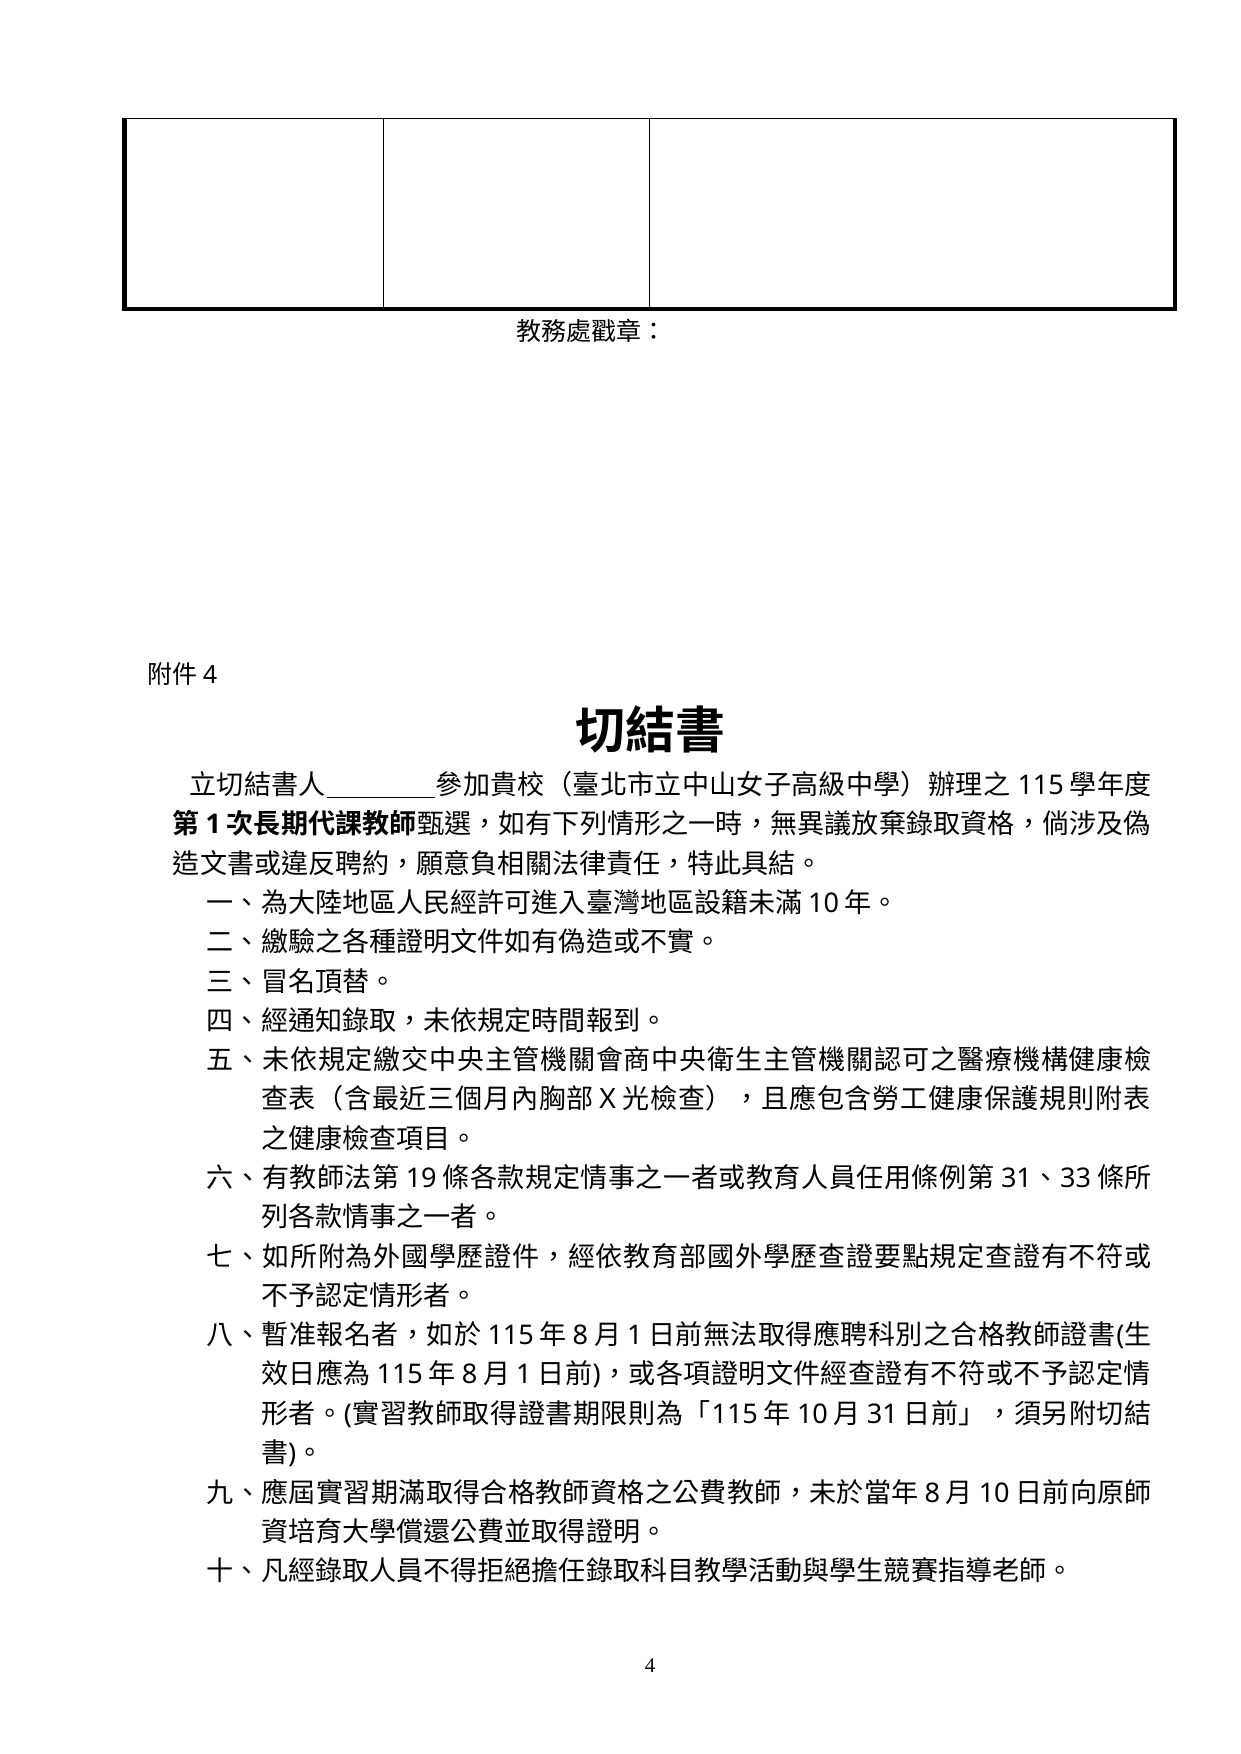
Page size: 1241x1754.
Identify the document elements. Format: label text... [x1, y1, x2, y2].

text 四、經通知錄取，未依規定時間報到。 [207, 999, 1152, 1038]
text 八、暫准報名者，如於115年8月1日前無法取得應聘科別之合格教師證書(生效日應為115年8月1日前)，或各項證明文件經查證有不符或不予認定情形者。(實習教師取得證書期限則為「115年10月31日前」，須另附切結書)。 [207, 1313, 1152, 1471]
table_cell [384, 119, 649, 307]
text 五、未依規定繳交中央主管機關會商中央衛生主管機關認可之醫療機構健康檢查表（含最近三個月內胸部Ｘ光檢查），且應包含勞工健康保護規則附表之健康檢查項目。 [207, 1038, 1152, 1156]
text 一、為大陸地區人民經許可進入臺灣地區設籍未滿10年。 [207, 881, 1152, 920]
text 九、應屆實習期滿取得合格教師資格之公費教師，未於當年8月10日前向原師資培育大學償還公費並取得證明。 [207, 1471, 1152, 1549]
table_cell [650, 119, 1173, 307]
text 二、繳驗之各種證明文件如有偽造或不實。 [207, 920, 1152, 959]
text 十、凡經錄取人員不得拒絕擔任錄取科目教學活動與學生競賽指導老師。 [207, 1549, 1152, 1588]
text 七、如所附為外國學歷證件，經依教育部國外學歷查證要點規定查證有不符或不予認定情形者。 [207, 1234, 1152, 1313]
text 切結書 [148, 690, 1152, 763]
text 教務處戳章： [192, 311, 1152, 348]
text 附件4 [148, 654, 1152, 690]
text 立切結書人 參加貴校（臺北市立中山女子高級中學）辦理之115學年度第1次長期代課教師甄選，如有下列情形之一時，無異議放棄錄取資格，倘涉及偽造文書或違反聘約，願意負相關法律責任，特此具結。 [148, 763, 1152, 881]
text 六、有教師法第19條各款規定情事之一者或教育人員任用條例第31、33條所列各款情事之一者。 [207, 1156, 1152, 1234]
text 三、冒名頂替。 [207, 959, 1152, 999]
table_cell [127, 119, 383, 307]
